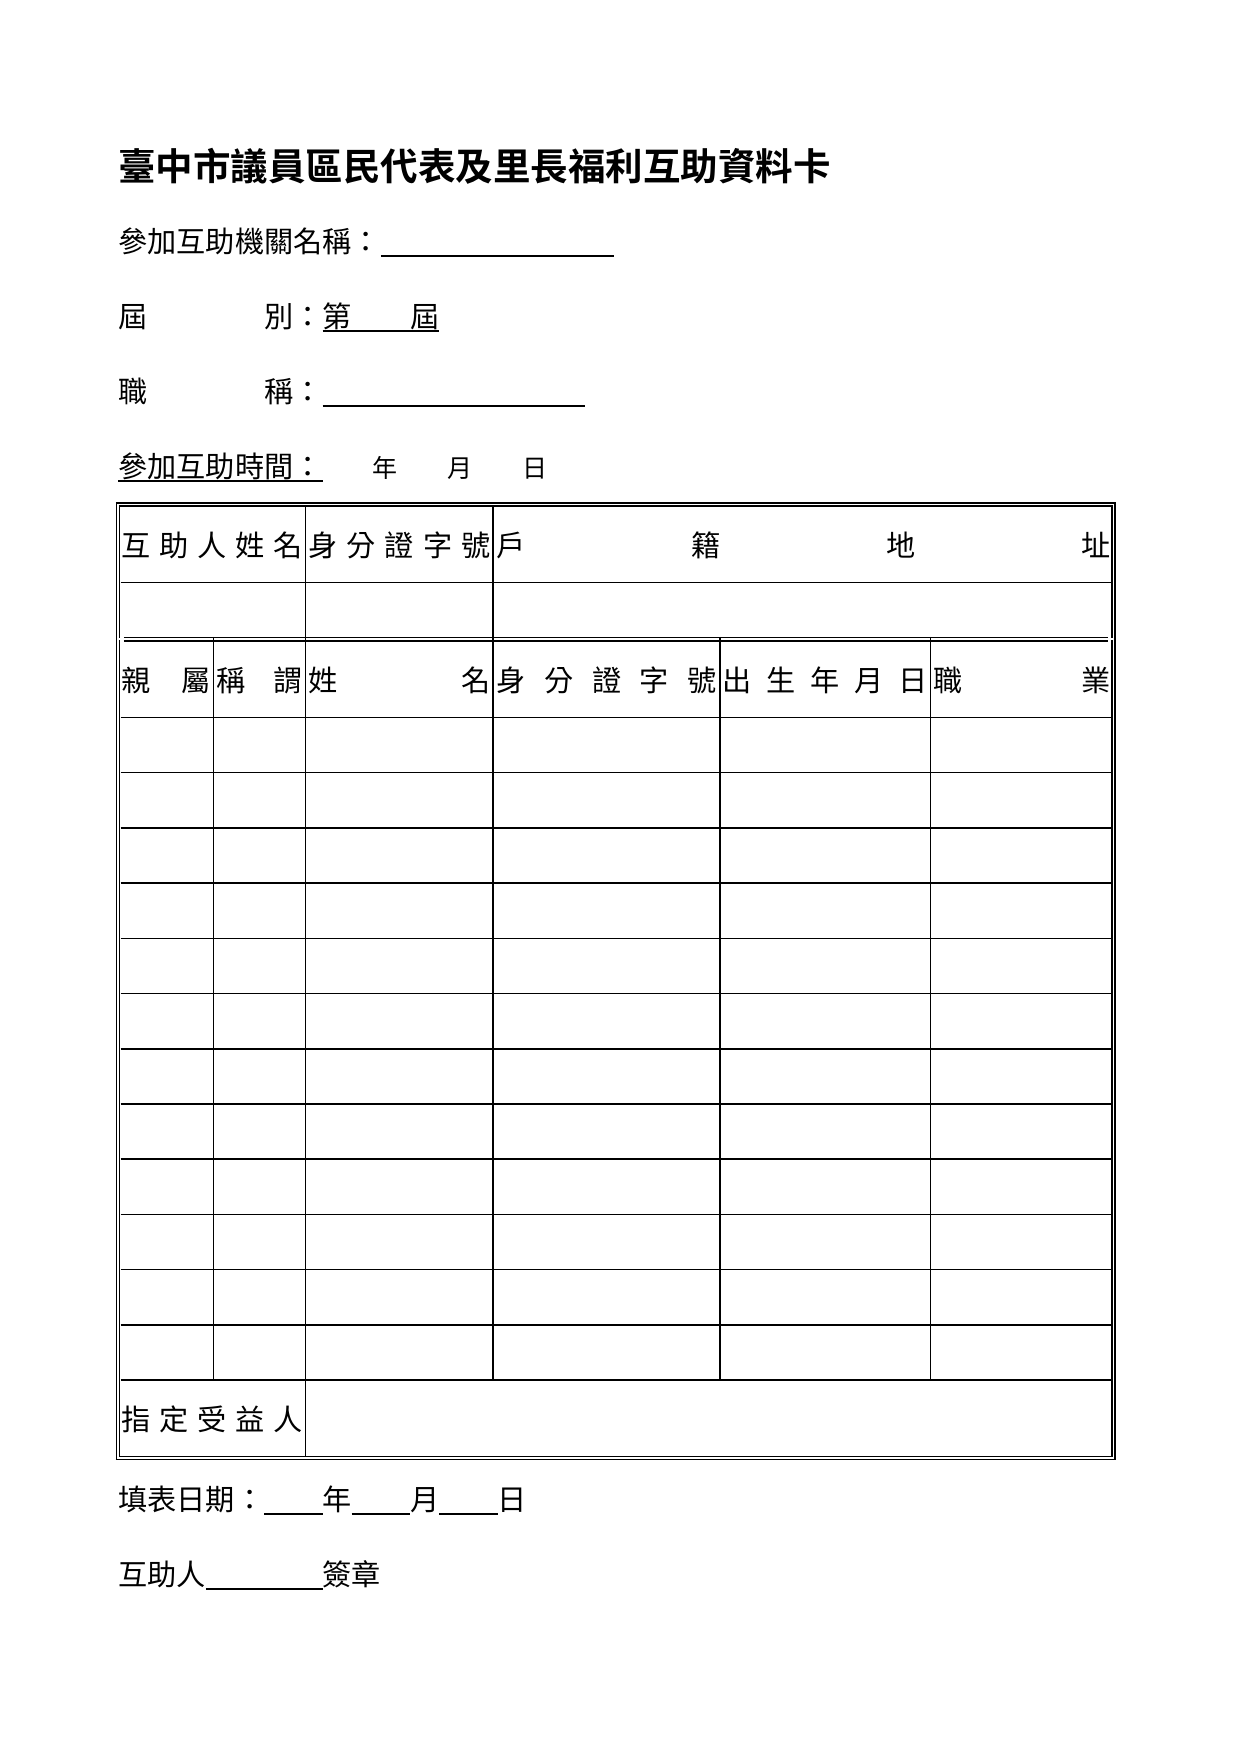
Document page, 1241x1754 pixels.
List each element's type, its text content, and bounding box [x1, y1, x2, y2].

table_cell [306, 773, 492, 827]
table_cell [120, 1270, 213, 1324]
table_cell [494, 1215, 719, 1269]
table_cell [494, 718, 719, 772]
table_cell [120, 718, 213, 772]
table_cell [306, 1326, 492, 1379]
table_cell [306, 1381, 1111, 1456]
text 職 稱： [118, 352, 1122, 427]
table_header 戶籍地址 [494, 507, 1111, 582]
table_cell 出生年月日 [721, 642, 930, 717]
table_cell [721, 1270, 930, 1324]
table_cell [306, 583, 492, 637]
table_cell [214, 1050, 305, 1103]
table_cell [721, 1105, 930, 1158]
table_cell [721, 1215, 930, 1269]
table_cell [120, 1049, 213, 1103]
table_cell [931, 939, 1111, 993]
table_cell [120, 1159, 213, 1213]
table_cell [494, 583, 1111, 637]
table_cell [306, 718, 492, 772]
table_cell [931, 1270, 1111, 1324]
table_cell [120, 773, 213, 827]
table_cell [494, 773, 719, 827]
table_cell [214, 884, 305, 937]
table_cell [306, 1050, 492, 1103]
table_cell [214, 994, 305, 1048]
table_cell [494, 1050, 719, 1103]
table_cell 身分證字號 [494, 642, 719, 717]
text 屆 別：第 屆 [118, 277, 1122, 352]
table_cell [214, 1105, 305, 1158]
table_cell [494, 1270, 719, 1324]
table_cell [931, 1326, 1111, 1379]
text 臺中市議員區民代表及里長福利互助資料卡 [118, 127, 1122, 202]
table_cell [120, 994, 213, 1048]
table_cell [120, 883, 213, 937]
table_cell [120, 828, 213, 882]
table_cell [306, 1105, 492, 1158]
table_cell [721, 773, 930, 827]
table_cell [306, 829, 492, 882]
table_cell [306, 994, 492, 1048]
table_cell [214, 1270, 305, 1324]
table_cell [120, 583, 305, 637]
table_cell [214, 829, 305, 882]
text 互助人 簽章 [118, 1535, 1122, 1610]
table_cell [721, 829, 930, 882]
table_cell [120, 939, 213, 993]
text 參加互助機關名稱： [118, 202, 1122, 277]
table_cell [494, 939, 719, 993]
table_cell 職業 [931, 637, 1113, 717]
table_cell [721, 884, 930, 937]
table_cell 稱謂 [214, 642, 305, 717]
table_cell [494, 884, 719, 937]
table_cell [931, 1105, 1111, 1158]
table_cell [306, 1160, 492, 1213]
table_cell [494, 1160, 719, 1213]
table_cell [306, 1215, 492, 1269]
table_cell [931, 1050, 1111, 1103]
table_cell 姓名 [306, 642, 492, 717]
table_cell [214, 718, 305, 772]
table_cell [931, 829, 1111, 882]
table_cell [494, 1105, 719, 1158]
table_cell [494, 994, 719, 1048]
table_cell [120, 1325, 213, 1379]
table_cell [214, 1160, 305, 1213]
table_cell [214, 773, 305, 827]
table_cell [721, 1050, 930, 1103]
table_cell [214, 939, 305, 993]
table_cell 指定受益人 [120, 1380, 305, 1456]
text 參加互助時間： 年 月 日 [118, 427, 1122, 502]
table_cell [494, 829, 719, 882]
table_cell [721, 718, 930, 772]
table_cell [931, 718, 1111, 772]
table_cell [721, 1160, 930, 1213]
table_cell [306, 884, 492, 937]
table_cell [931, 1160, 1111, 1213]
table_header 互助人姓名 [120, 507, 305, 582]
table_cell [931, 773, 1111, 827]
table_cell [214, 1215, 305, 1269]
table_cell [306, 1270, 492, 1324]
text 填表日期： 年 月 日 [118, 1460, 1122, 1535]
table_cell [931, 884, 1111, 937]
table_cell [120, 1215, 213, 1269]
table_cell [931, 994, 1111, 1048]
table_cell [494, 1326, 719, 1379]
table_cell [214, 1326, 305, 1379]
table_cell 親屬 [118, 637, 213, 717]
table_cell [931, 1215, 1111, 1269]
table_header 身分證字號 [306, 507, 492, 582]
table_cell [721, 939, 930, 993]
table_cell [120, 1104, 213, 1158]
table_cell [721, 1326, 930, 1379]
table_cell [721, 994, 930, 1048]
table_cell [306, 939, 492, 993]
